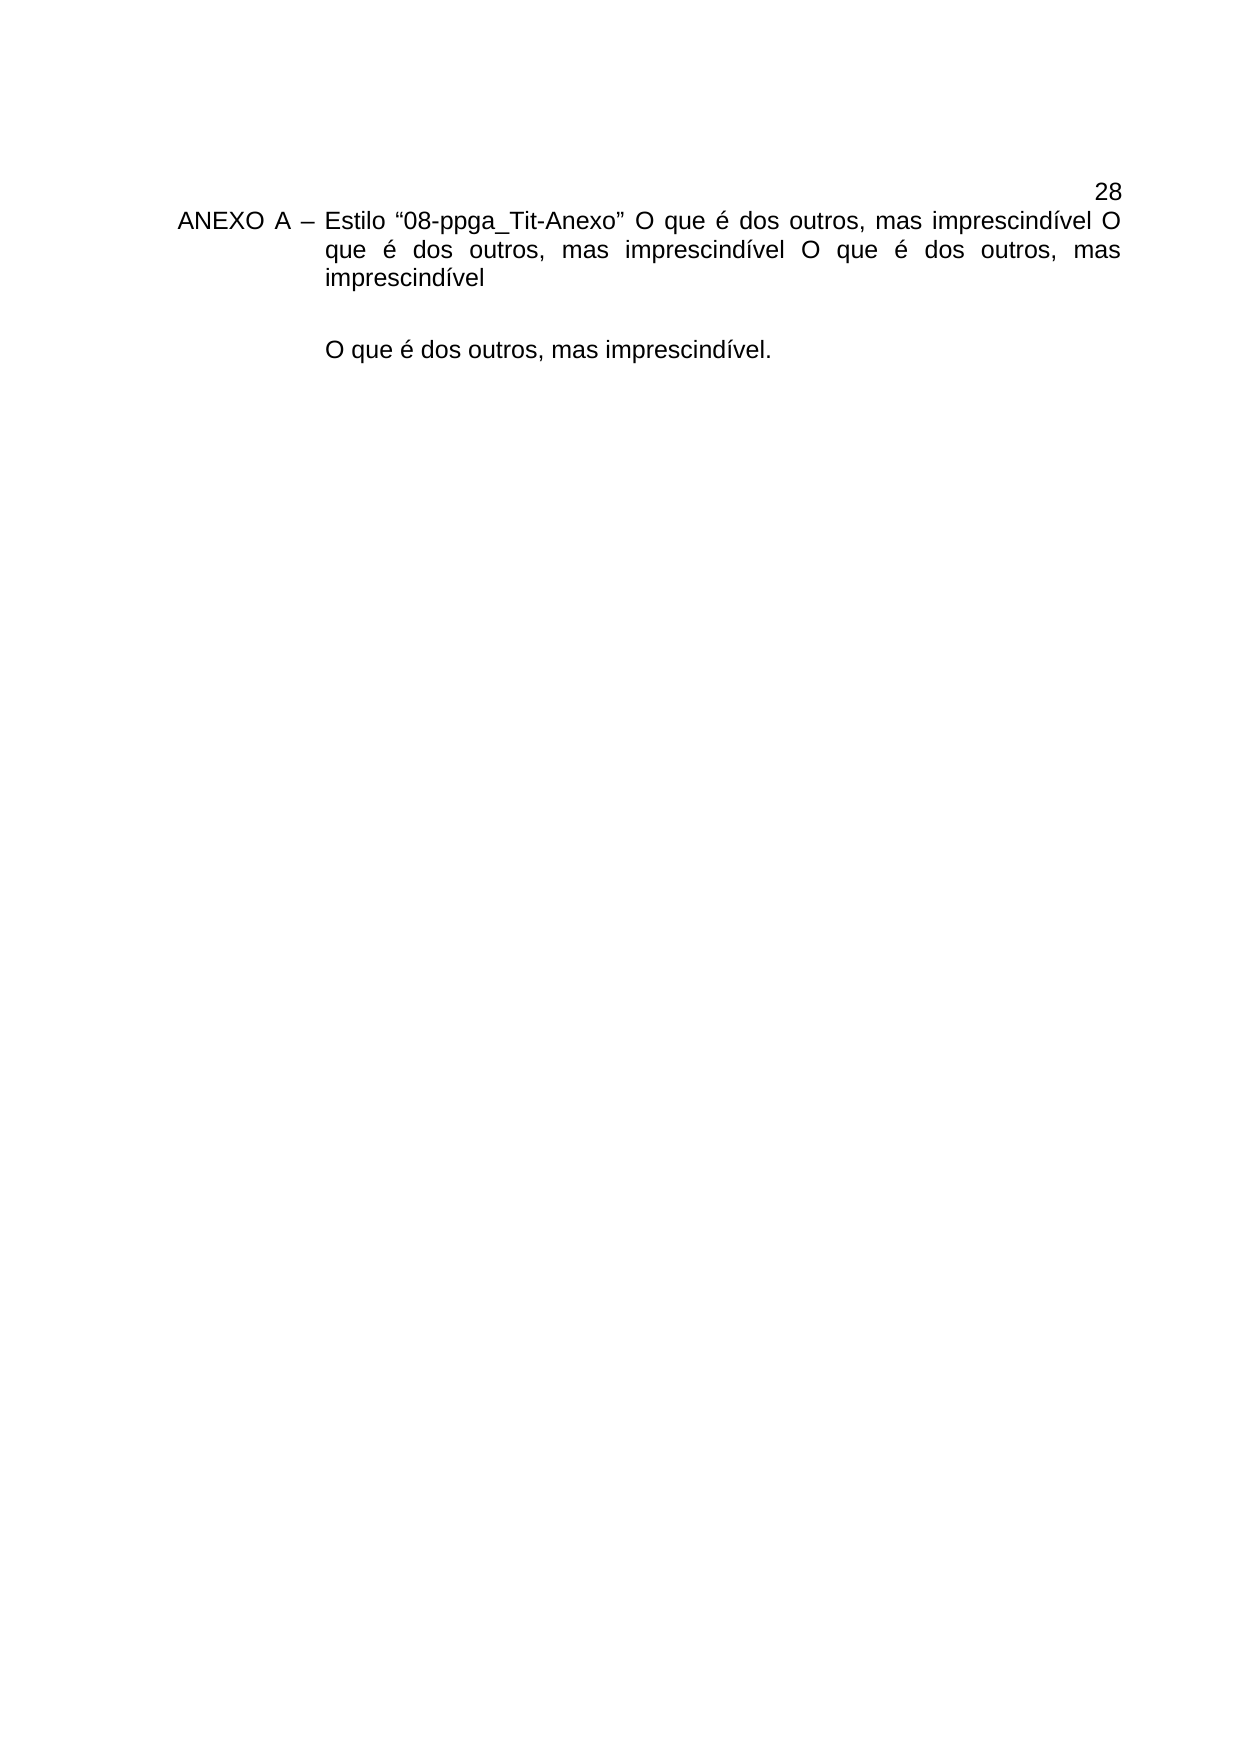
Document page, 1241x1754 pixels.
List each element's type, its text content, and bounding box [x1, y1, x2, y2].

text O que é dos outros, mas imprescindível. [177, 335, 1122, 364]
text ANEXO A – Estilo “08-ppga_Tit-Anexo” O que é dos outros, mas imprescindível O que é dos outros, mas imprescindível O que é dos outros, mas imprescindível [177, 206, 1122, 292]
